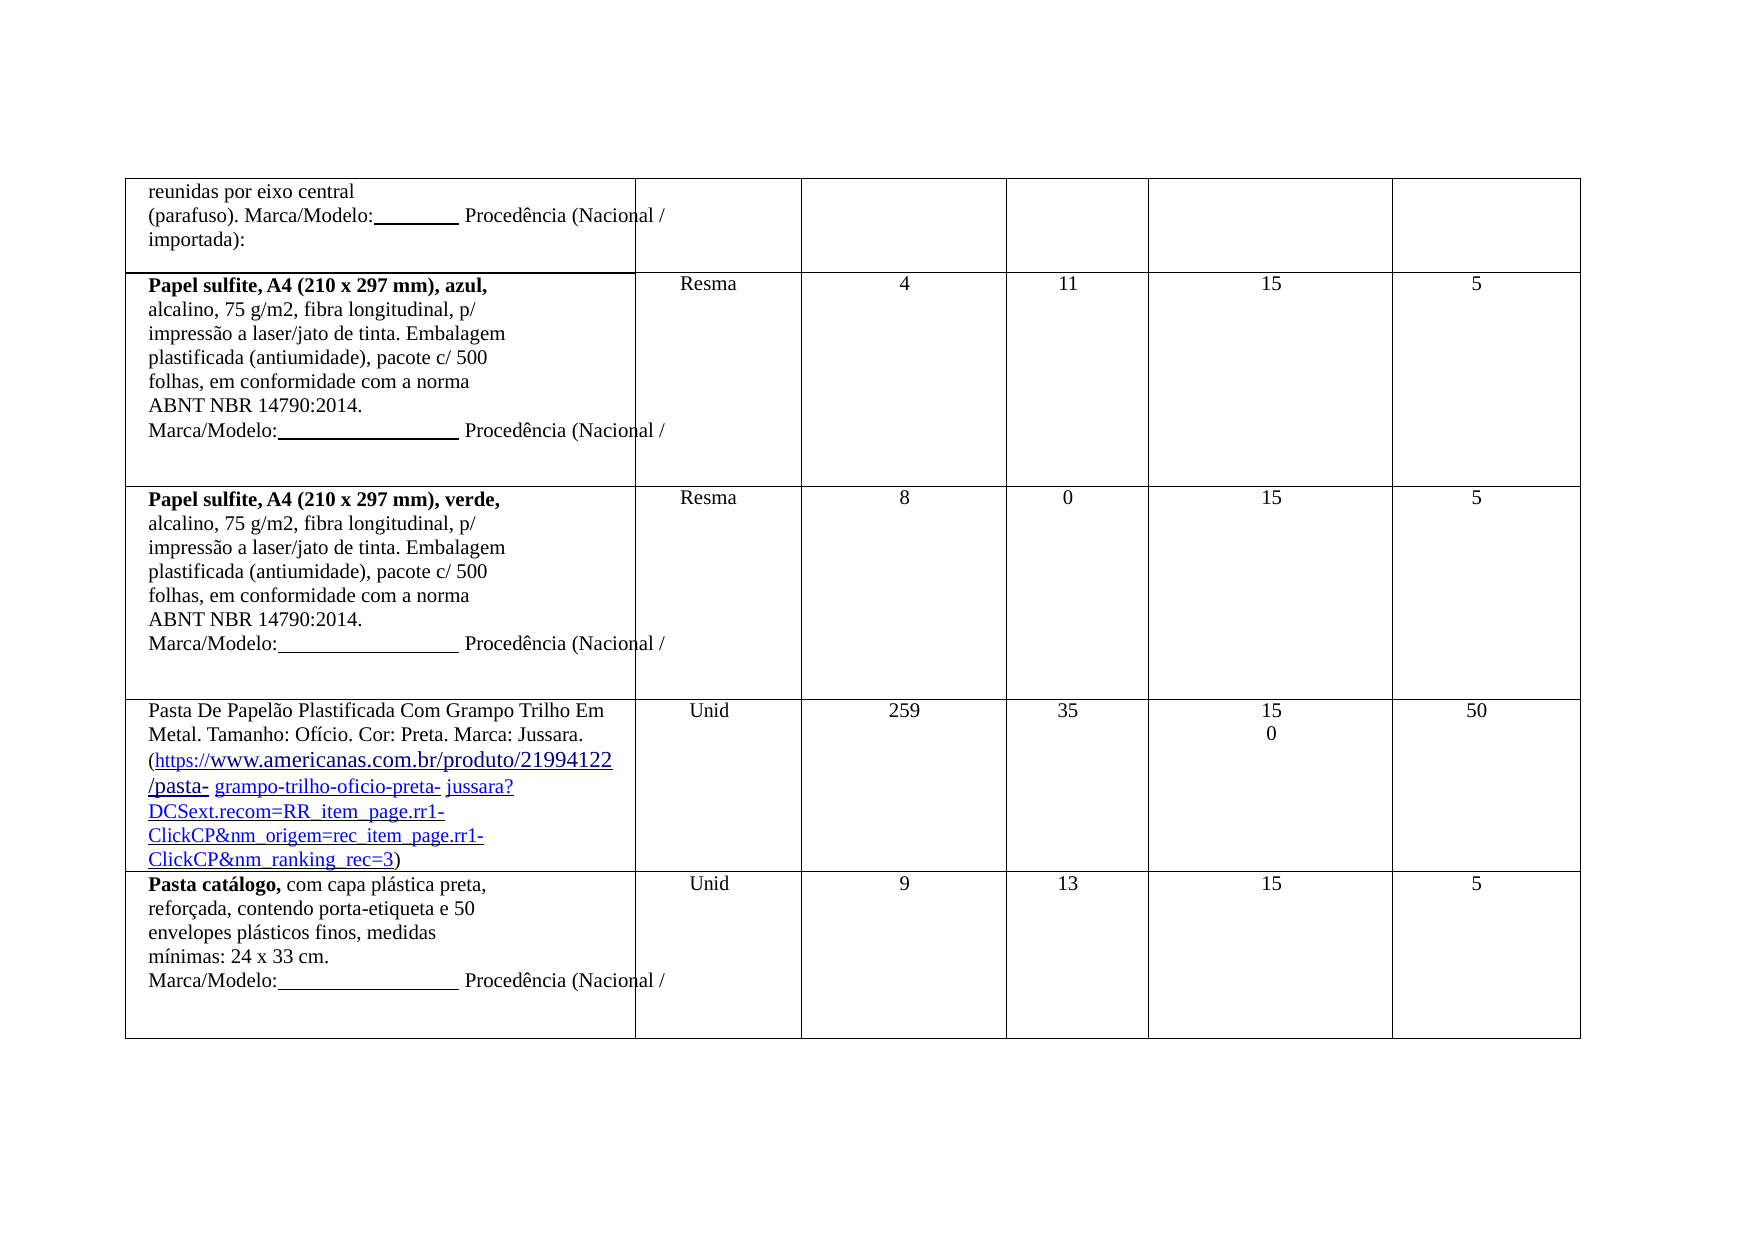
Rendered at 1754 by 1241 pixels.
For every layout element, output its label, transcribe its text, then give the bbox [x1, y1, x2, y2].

table_cell Unid [636, 700, 801, 871]
table_cell 150 [1149, 700, 1392, 871]
table_cell 4 [802, 273, 1006, 486]
table_cell 15 [1149, 273, 1392, 486]
table_cell 0 [1007, 487, 1148, 699]
table_cell Papel sulfite, A4 (210 x 297 mm), azul, alcalino, 75 g/m2, fibra longitudinal, p/ impressão a laser/jato de tinta. Embalagem plastificada (antiumidade), pacote c/ 500 folhas, em conformidade com a norma ABNT NBR 14790:2014. Marca/Modelo: Procedência (Nacional / importada): [126, 274, 635, 486]
table_cell Pasta De Papelão Plastificada Com Grampo Trilho Em Metal. Tamanho: Ofício. Cor: Preta. Marca: Jussara. (https://www.americanas.com.br/produto/21994122/pasta- grampo-trilho-oficio-preta- jussara?DCSext.recom=RR_item_page.rr1- ClickCP&nm_origem=rec_item_page.rr1- ClickCP&nm_ranking_rec=3) [126, 700, 635, 871]
table_cell 15 [1149, 872, 1392, 1038]
table_header reunidas por eixo central (parafuso). Marca/Modelo: Procedência (Nacional / importada): [126, 179, 635, 272]
table_cell 8 [802, 487, 1006, 699]
table_header [1149, 179, 1392, 272]
table_header [1393, 179, 1580, 272]
table_cell 15 [1149, 487, 1392, 699]
table_cell Pasta catálogo, com capa plástica preta, reforçada, contendo porta-etiqueta e 50 envelopes plásticos finos, medidas mínimas: 24 x 33 cm. Marca/Modelo: Procedência (Nacional / importada): [126, 872, 635, 1038]
table_cell 35 [1007, 700, 1148, 871]
table_header [1007, 179, 1148, 272]
table_cell 5 [1393, 872, 1580, 1038]
table_cell 9 [802, 872, 1006, 1038]
table_cell 259 [802, 700, 1006, 871]
table_cell 5 [1393, 487, 1580, 699]
table_cell 13 [1007, 872, 1148, 1038]
table_cell Resma [636, 273, 801, 486]
table_cell 50 [1393, 700, 1580, 871]
table_cell 11 [1007, 273, 1148, 486]
table_cell Resma [636, 487, 801, 699]
table_cell Papel sulfite, A4 (210 x 297 mm), verde, alcalino, 75 g/m2, fibra longitudinal, p/ impressão a laser/jato de tinta. Embalagem plastificada (antiumidade), pacote c/ 500 folhas, em conformidade com a norma ABNT NBR 14790:2014. Marca/Modelo: Procedência (Nacional / importada): [126, 487, 635, 699]
table_cell 5 [1393, 273, 1580, 486]
table_header [636, 179, 801, 272]
table_cell Unid [636, 872, 801, 1038]
table_header [802, 179, 1006, 272]
